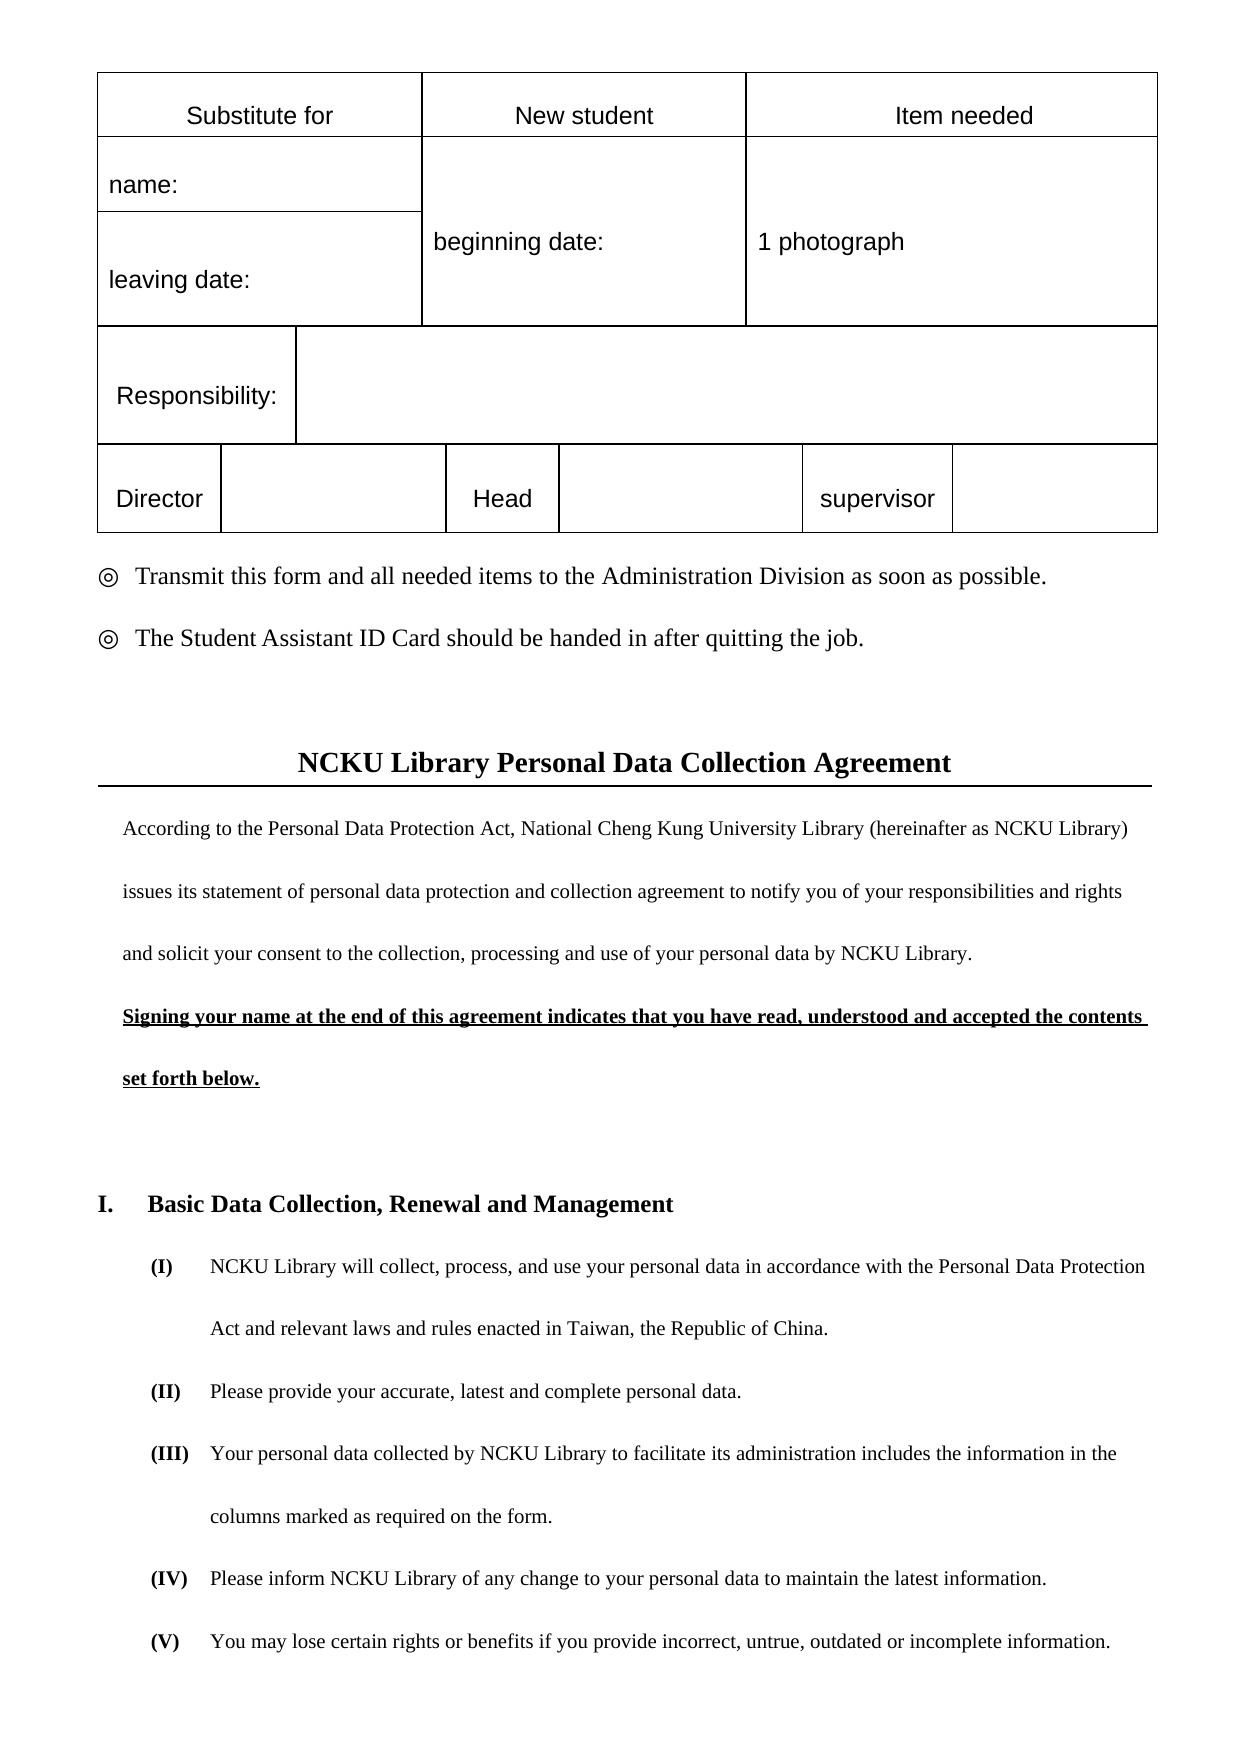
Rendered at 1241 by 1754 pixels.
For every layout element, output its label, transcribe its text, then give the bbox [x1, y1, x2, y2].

table_cell leaving date: [98, 212, 421, 325]
table_cell Responsibility: [98, 327, 295, 443]
table_cell [953, 445, 1157, 532]
text According to the Personal Data Protection Act, National Cheng Kung University Library (hereinafter as NCKU Library) issues its statement of personal data protection and collection agreement to notify you of your responsibilities and rights and solicit your consent to the collection, processing and use of your personal data by NCKU Library. [122, 787, 1152, 974]
list Please inform NCKU Library of any change to your personal data to maintain the latest information. [151, 1537, 1152, 1599]
list Your personal data collected by NCKU Library to facilitate its administration includes the information in the columns marked as required on the form. [151, 1412, 1152, 1537]
list Transmit this form and all needed items to the Administration Division as soon as possible. [97, 533, 1152, 595]
text Signing your name at the end of this agreement indicates that you have read, understood and accepted the contents set forth below. [122, 974, 1152, 1099]
table_cell Director [98, 445, 220, 532]
table_cell supervisor [803, 445, 952, 532]
table_cell [297, 327, 1157, 443]
table_cell Head [447, 445, 558, 532]
list The Student Assistant ID Card should be handed in after quitting the job. [97, 595, 1152, 658]
table_cell Substitute for [98, 73, 421, 136]
list Please provide your accurate, latest and complete personal data. [151, 1349, 1152, 1412]
table_cell New student [423, 73, 745, 136]
list NCKU Library will collect, process, and use your personal data in accordance with the Personal Data Protection Act and relevant laws and rules enacted in Taiwan, the Republic of China. [151, 1224, 1152, 1349]
table_cell [222, 445, 445, 532]
table_cell beginning date: [423, 137, 745, 325]
list Basic Data Collection, Renewal and Management [97, 1162, 1152, 1224]
table_cell Item needed [747, 73, 1157, 136]
list You may lose certain rights or benefits if you provide incorrect, untrue, outdated or incomplete information. [151, 1599, 1152, 1662]
table_cell [560, 445, 802, 532]
text NCKU Library Personal Data Collection Agreement [97, 720, 1152, 787]
table_cell 1 photograph [747, 137, 1157, 325]
table_cell name: [98, 137, 421, 211]
